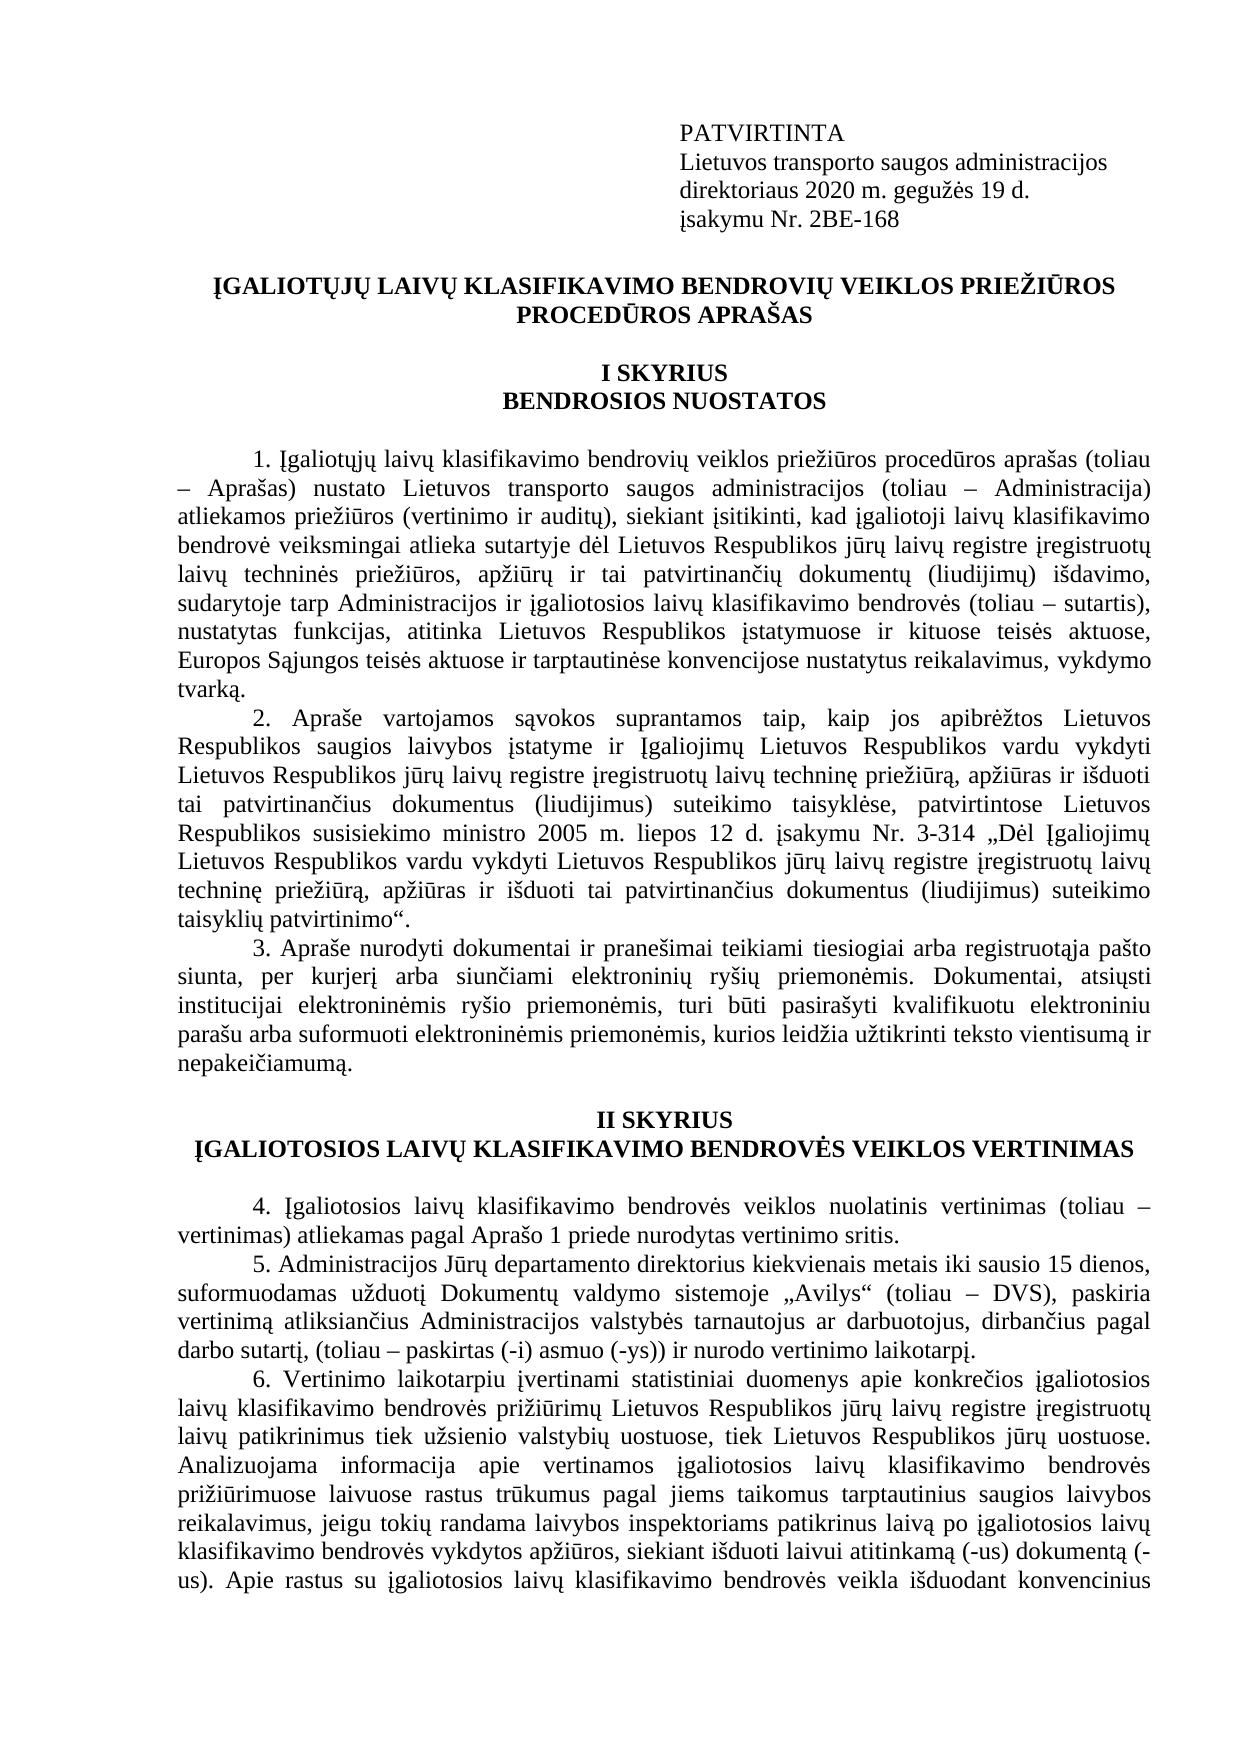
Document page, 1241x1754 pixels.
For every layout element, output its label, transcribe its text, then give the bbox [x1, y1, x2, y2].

text PATVIRTINTA [679, 118, 1152, 147]
text I SKYRIUS [177, 358, 1152, 386]
text ĮGALIOTŲJŲ LAIVŲ KLASIFIKAVIMO BENDROVIŲ VEIKLOS PRIEŽIŪROS PROCEDŪROS APRAŠAS [177, 271, 1152, 329]
text 5. Administracijos Jūrų departamento direktorius kiekvienais metais iki sausio 15 dienos, suformuodamas užduotį Dokumentų valdymo sistemoje „Avilys“ (toliau – DVS), paskiria vertinimą atliksiančius Administracijos valstybės tarnautojus ar darbuotojus, dirbančius pagal darbo sutartį, (toliau – paskirtas (-i) asmuo (-ys)) ir nurodo vertinimo laikotarpį. [177, 1249, 1152, 1364]
text 2. Apraše vartojamos sąvokos suprantamos taip, kaip jos apibrėžtos Lietuvos Respublikos saugios laivybos įstatyme ir Įgaliojimų Lietuvos Respublikos vardu vykdyti Lietuvos Respublikos jūrų laivų registre įregistruotų laivų techninę priežiūrą, apžiūras ir išduoti tai patvirtinančius dokumentus (liudijimus) suteikimo taisyklėse, patvirtintose Lietuvos Respublikos susisiekimo ministro 2005 m. liepos 12 d. įsakymu Nr. 3-314 „Dėl Įgaliojimų Lietuvos Respublikos vardu vykdyti Lietuvos Respublikos jūrų laivų registre įregistruotų laivų techninę priežiūrą, apžiūras ir išduoti tai patvirtinančius dokumentus (liudijimus) suteikimo taisyklių patvirtinimo“. [177, 703, 1152, 933]
text 1. Įgaliotųjų laivų klasifikavimo bendrovių veiklos priežiūros procedūros aprašas (toliau – Aprašas) nustato Lietuvos transporto saugos administracijos (toliau – Administracija) atliekamos priežiūros (vertinimo ir auditų), siekiant įsitikinti, kad įgaliotoji laivų klasifikavimo bendrovė veiksmingai atlieka sutartyje dėl Lietuvos Respublikos jūrų laivų registre įregistruotų laivų techninės priežiūros, apžiūrų ir tai patvirtinančių dokumentų (liudijimų) išdavimo, sudarytoje tarp Administracijos ir įgaliotosios laivų klasifikavimo bendrovės (toliau – sutartis), nustatytas funkcijas, atitinka Lietuvos Respublikos įstatymuose ir kituose teisės aktuose, Europos Sąjungos teisės aktuose ir tarptautinėse konvencijose nustatytus reikalavimus, vykdymo tvarką. [177, 444, 1152, 703]
text Lietuvos transporto saugos administracijos direktoriaus 2020 m. gegužės 19 d. [679, 147, 1152, 204]
text įsakymu Nr. 2BE-168 [679, 204, 1152, 233]
text BENDROSIOS NUOSTATOS [177, 386, 1152, 415]
text 6. Vertinimo laikotarpiu įvertinami statistiniai duomenys apie konkrečios įgaliotosios laivų klasifikavimo bendrovės prižiūrimų Lietuvos Respublikos jūrų laivų registre įregistruotų laivų patikrinimus tiek užsienio valstybių uostuose, tiek Lietuvos Respublikos jūrų uostuose. Analizuojama informacija apie vertinamos įgaliotosios laivų klasifikavimo bendrovės prižiūrimuose laivuose rastus trūkumus pagal jiems taikomus tarptautinius saugios laivybos reikalavimus, jeigu tokių randama laivybos inspektoriams patikrinus laivą po įgaliotosios laivų klasifikavimo bendrovės vykdytos apžiūros, siekiant išduoti laivui atitinkamą (-us) dokumentą (-us). Apie rastus su įgaliotosios laivų klasifikavimo bendrovės veikla išduodant konvencinius [177, 1364, 1152, 1594]
text II SKYRIUS [177, 1105, 1152, 1134]
text 3. Apraše nurodyti dokumentai ir pranešimai teikiami tiesiogiai arba registruotąja pašto siunta, per kurjerį arba siunčiami elektroninių ryšių priemonėmis. Dokumentai, atsiųsti institucijai elektroninėmis ryšio priemonėmis, turi būti pasirašyti kvalifikuotu elektroniniu parašu arba suformuoti elektroninėmis priemonėmis, kurios leidžia užtikrinti teksto vientisumą ir nepakeičiamumą. [177, 933, 1152, 1076]
text ĮGALIOTOSIOS LAIVŲ KLASIFIKAVIMO BENDROVĖS VEIKLOS VERTINIMAS [177, 1134, 1152, 1163]
text 4. Įgaliotosios laivų klasifikavimo bendrovės veiklos nuolatinis vertinimas (toliau – vertinimas) atliekamas pagal Aprašo 1 priede nurodytas vertinimo sritis. [177, 1191, 1152, 1249]
